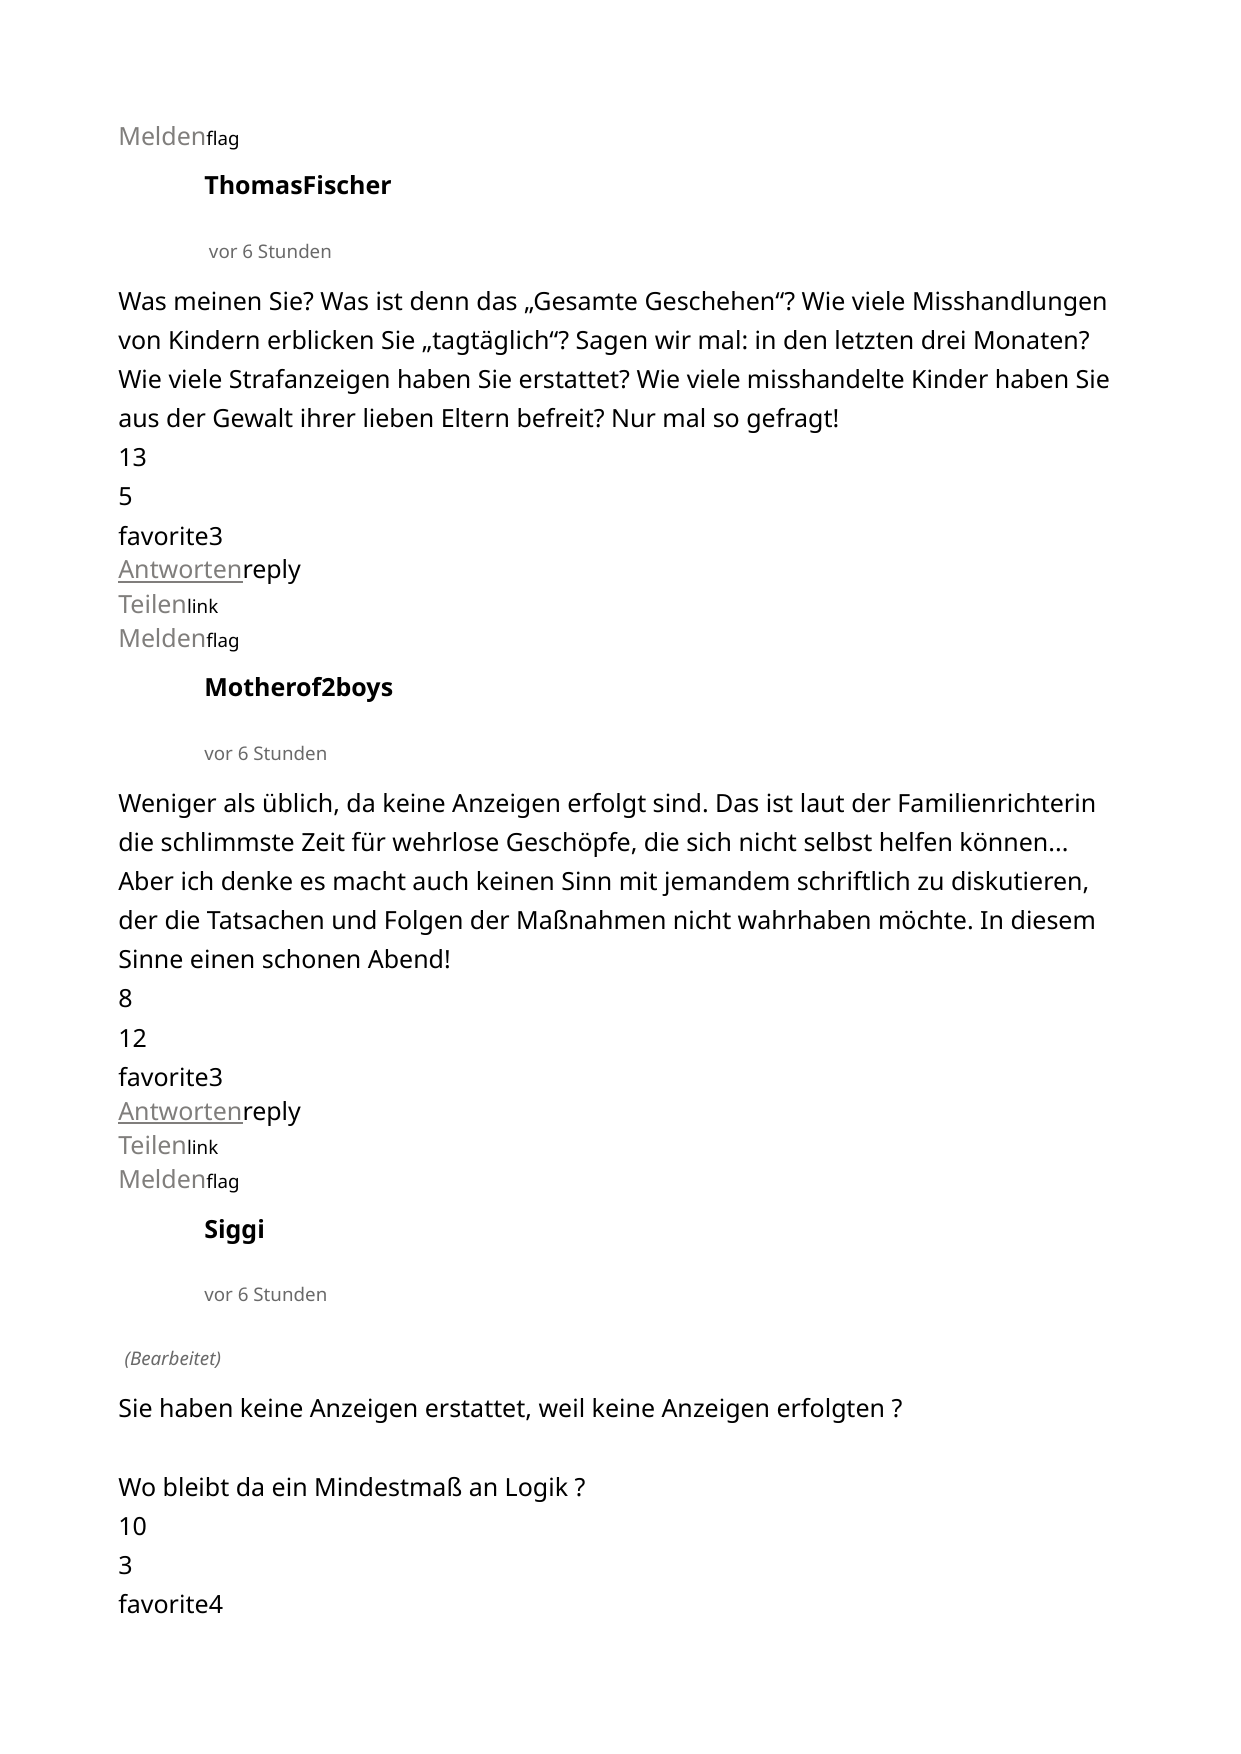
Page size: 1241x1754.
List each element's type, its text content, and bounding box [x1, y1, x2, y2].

text Was meinen Sie? Was ist denn das „Gesamte Geschehen“? Wie viele Misshandlungen von Kindern erblicken Sie „tagtäglich“? Sagen wir mal: in den letzten drei Monaten? Wie viele Strafanzeigen haben Sie erstattet? Wie viele misshandelte Kinder haben Sie aus der Gewalt ihrer lieben Eltern befreit? Nur mal so gefragt! [118, 283, 1122, 435]
text favorite3 [118, 518, 1122, 552]
text Weniger als üblich, da keine Anzeigen erfolgt sind. Das ist laut der Familienrichterin die schlimmste Zeit für wehrlose Geschöpfe, die sich nicht selbst helfen können... Aber ich denke es macht auch keinen Sinn mit jemandem schriftlich zu diskutieren, der die Tatsachen und Folgen der Maßnahmen nicht wahrhaben möchte. In diesem Sinne einen schonen Abend! [118, 785, 1122, 976]
text Meldenflag [118, 118, 1122, 152]
text 8 [118, 981, 1122, 1015]
text Antwortenreply [118, 1093, 1122, 1128]
text Teilenlink [118, 1128, 1122, 1162]
text Motherof2boys [204, 670, 1114, 704]
text vor 6 Stunden [204, 740, 1117, 766]
text Antwortenreply [118, 552, 1122, 586]
text 5 [118, 479, 1122, 513]
text 12 [118, 1020, 1122, 1054]
text ThomasFischer [204, 168, 1114, 202]
text Meldenflag [118, 620, 1122, 654]
text 13 [118, 440, 1122, 474]
text favorite4 [118, 1587, 1122, 1621]
text vor 6 Stunden [204, 1282, 1117, 1307]
text Teilenlink [118, 586, 1122, 620]
text Siggi [204, 1211, 1114, 1245]
text 10 [118, 1508, 1122, 1542]
text Sie haben keine Anzeigen erstattet, weil keine Anzeigen erfolgten ? Wo bleibt da ein Mindestmaß an Logik ? [118, 1391, 1122, 1503]
text favorite3 [118, 1059, 1122, 1093]
text (Bearbeitet) [118, 1342, 1122, 1371]
text vor 6 Stunden [209, 238, 1117, 264]
text 3 [118, 1548, 1122, 1582]
text Meldenflag [118, 1162, 1122, 1196]
